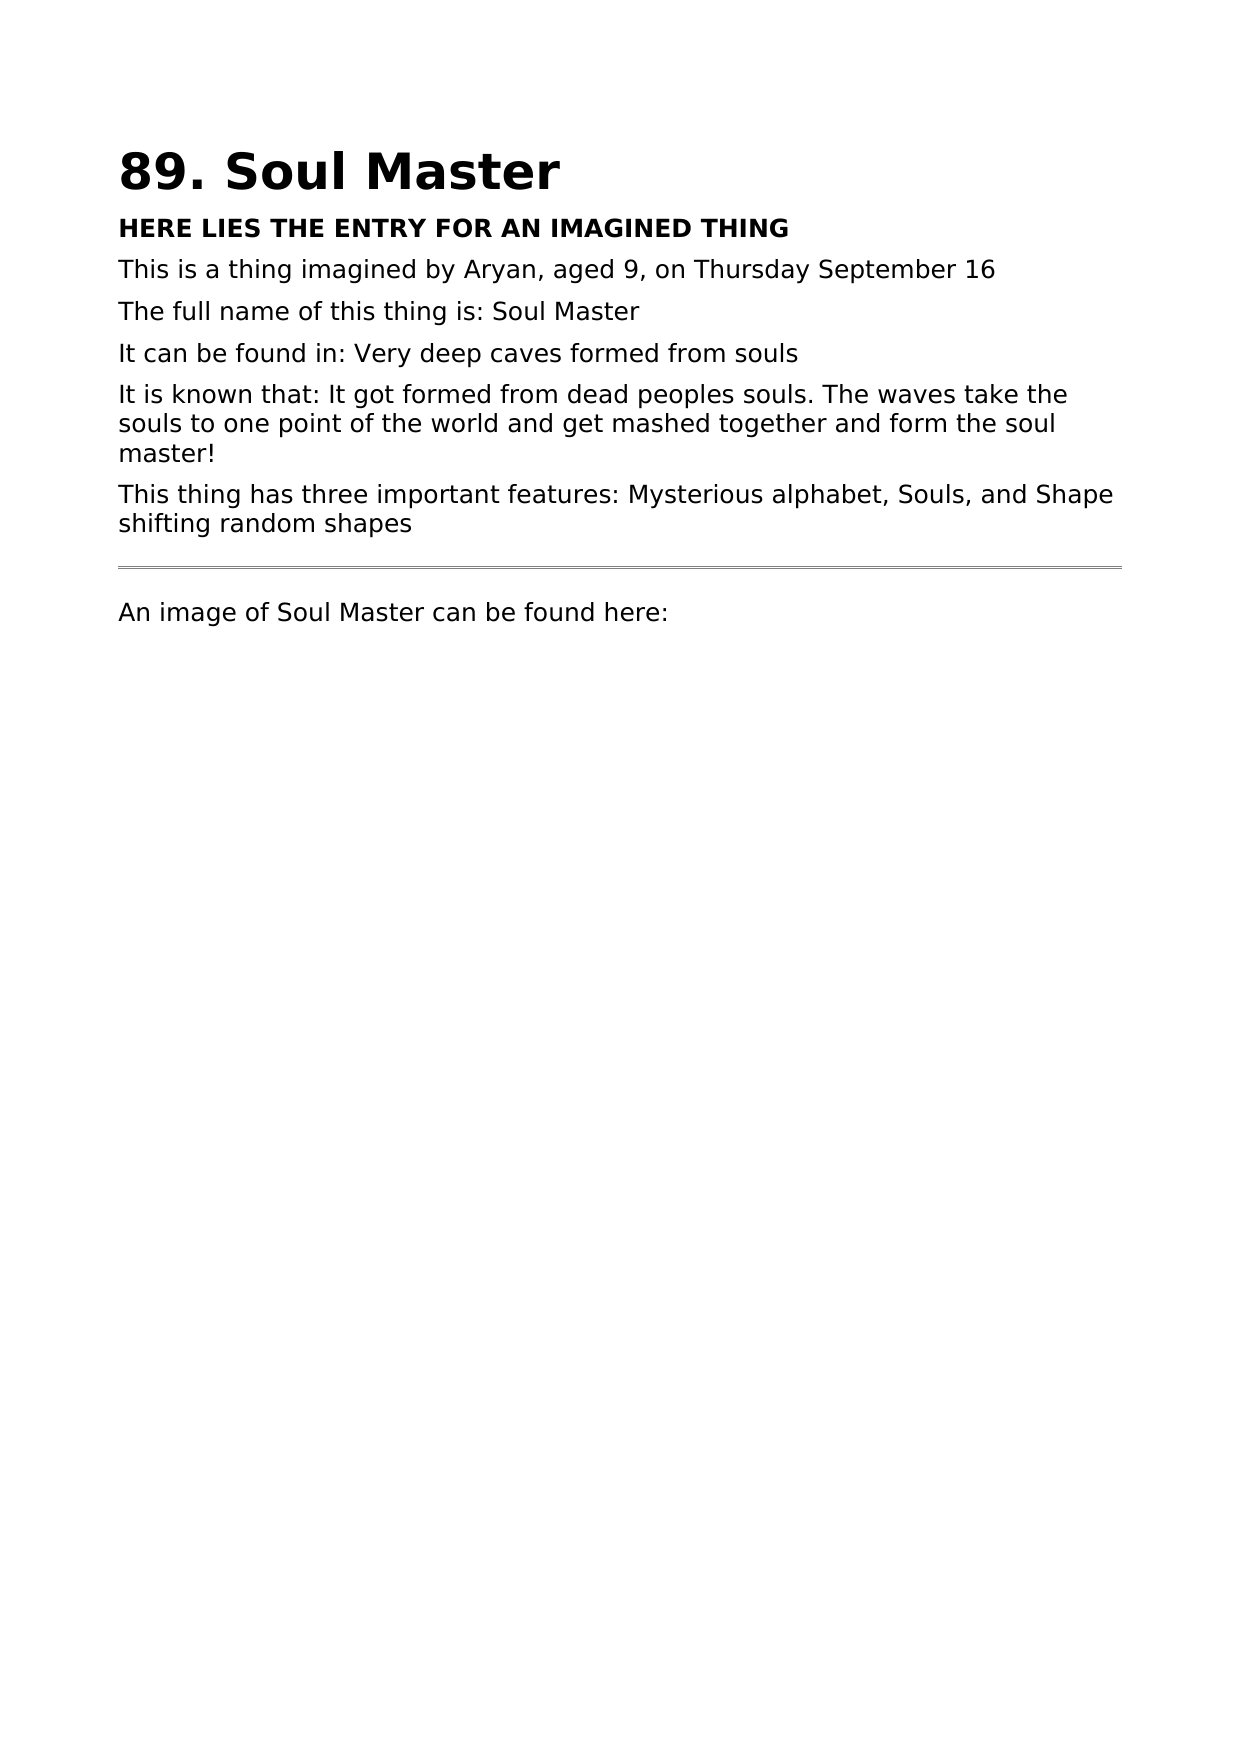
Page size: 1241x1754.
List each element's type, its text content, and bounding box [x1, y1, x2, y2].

text HERE LIES THE ENTRY FOR AN IMAGINED THING [118, 214, 1122, 243]
text An image of Soul Master can be found here: [118, 598, 1122, 627]
text This thing has three important features: Mysterious alphabet, Souls, and Shape shifting random shapes [118, 481, 1122, 539]
text The full name of this thing is: Soul Master [118, 297, 1122, 326]
text It is known that: It got formed from dead peoples souls. The waves take the souls to one point of the world and get mashed together and form the soul master! [118, 381, 1122, 468]
text It can be found in: Very deep caves formed from souls [118, 339, 1122, 368]
subtitle 89. Soul Master [118, 143, 1122, 201]
text This is a thing imagined by Aryan, aged 9, on Thursday September 16 [118, 256, 1122, 285]
